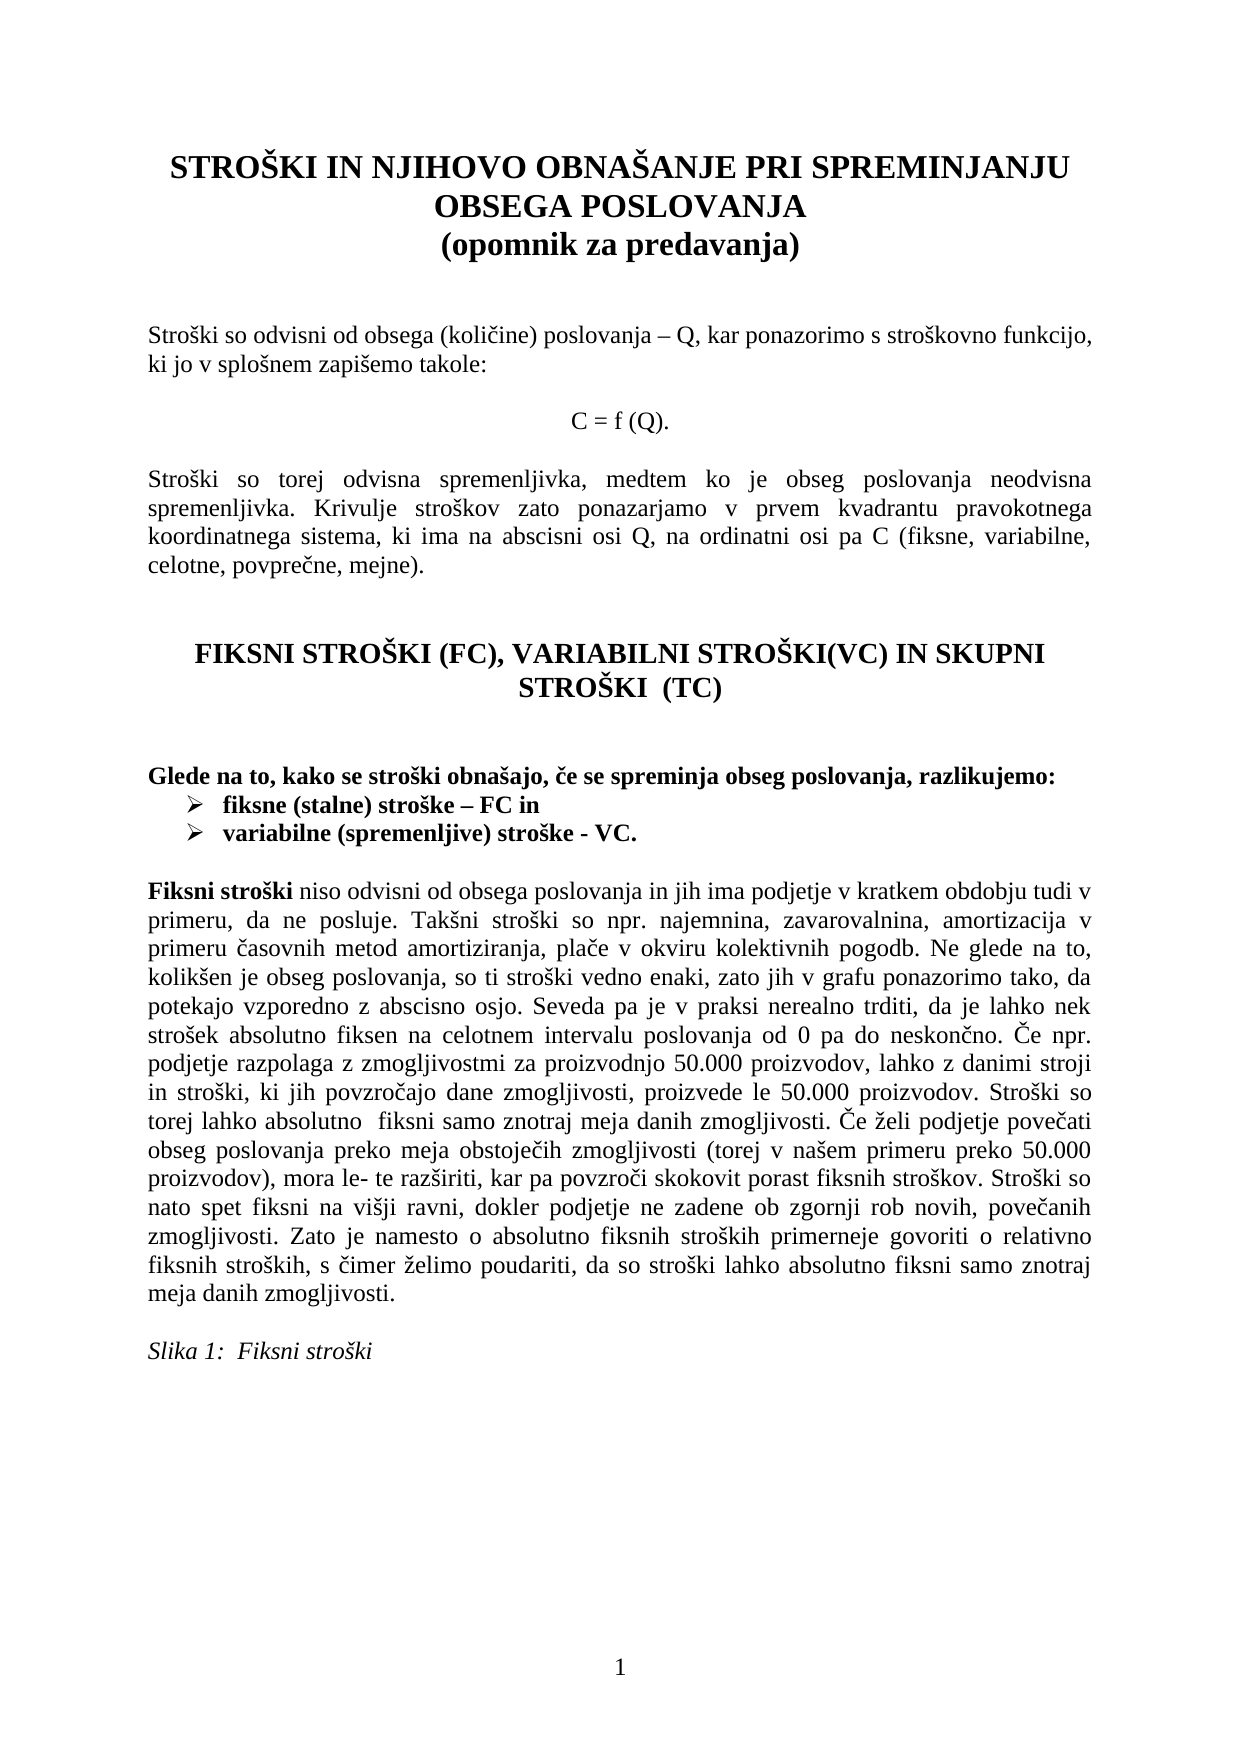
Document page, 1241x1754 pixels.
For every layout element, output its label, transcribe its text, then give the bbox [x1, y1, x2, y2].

subtitle Slika 1: Fiksni stroški [148, 1336, 1093, 1365]
text Glede na to, kako se stroški obnašajo, če se spreminja obseg poslovanja, razlikujemo: [148, 761, 1093, 790]
text (opomnik za predavanja) [148, 224, 1093, 263]
text Fiksni stroški niso odvisni od obsega poslovanja in jih ima podjetje v kratkem obdobju tudi v primeru, da ne posluje. Takšni stroški so npr. najemnina, zavarovalnina, amortizacija v primeru časovnih metod amortiziranja, plače v okviru kolektivnih pogodb. Ne glede na to, kolikšen je obseg poslovanja, so ti stroški vedno enaki, zato jih v grafu ponazorimo tako, da potekajo vzporedno z abscisno osjo. Seveda pa je v praksi nerealno trditi, da je lahko nek strošek absolutno fiksen na celotnem intervalu poslovanja od 0 pa do neskončno. Če npr. podjetje razpolaga z zmogljivostmi za proizvodnjo 50.000 proizvodov, lahko z danimi stroji in stroški, ki jih povzročajo dane zmogljivosti, proizvede le 50.000 proizvodov. Stroški so torej lahko absolutno fiksni samo znotraj meja danih zmogljivosti. Če želi podjetje povečati obseg poslovanja preko meja obstoječih zmogljivosti (torej v našem primeru preko 50.000 proizvodov), mora le- te razširiti, kar pa povzroči skokovit porast fiksnih stroškov. Stroški so nato spet fiksni na višji ravni, dokler podjetje ne zadene ob zgornji rob novih, povečanih zmogljivosti. Zato je namesto o absolutno fiksnih stroških primerneje govoriti o relativno fiksnih stroških, s čimer želimo poudariti, da so stroški lahko absolutno fiksni samo znotraj meja danih zmogljivosti. [148, 876, 1093, 1307]
list fiksne (stalne) stroške – FC in [185, 790, 1093, 818]
text FIKSNI STROŠKI (FC), VARIABILNI STROŠKI(VC) IN SKUPNI STROŠKI (TC) [148, 636, 1093, 703]
text C = f (Q). [148, 406, 1093, 435]
text Stroški so odvisni od obsega (količine) poslovanja – Q, kar ponazorimo s stroškovno funkcijo, ki jo v splošnem zapišemo takole: [148, 320, 1093, 378]
text Stroški so torej odvisna spremenljivka, medtem ko je obseg poslovanja neodvisna spremenljivka. Krivulje stroškov zato ponazarjamo v prvem kvadrantu pravokotnega koordinatnega sistema, ki ima na abscisni osi Q, na ordinatni osi pa C (fiksne, variabilne, celotne, povprečne, mejne). [148, 464, 1093, 579]
list variabilne (spremenljive) stroške - VC. [185, 818, 1093, 847]
text STROŠKI IN NJIHOVO OBNAŠANJE PRI SPREMINJANJU OBSEGA POSLOVANJA [148, 148, 1093, 224]
